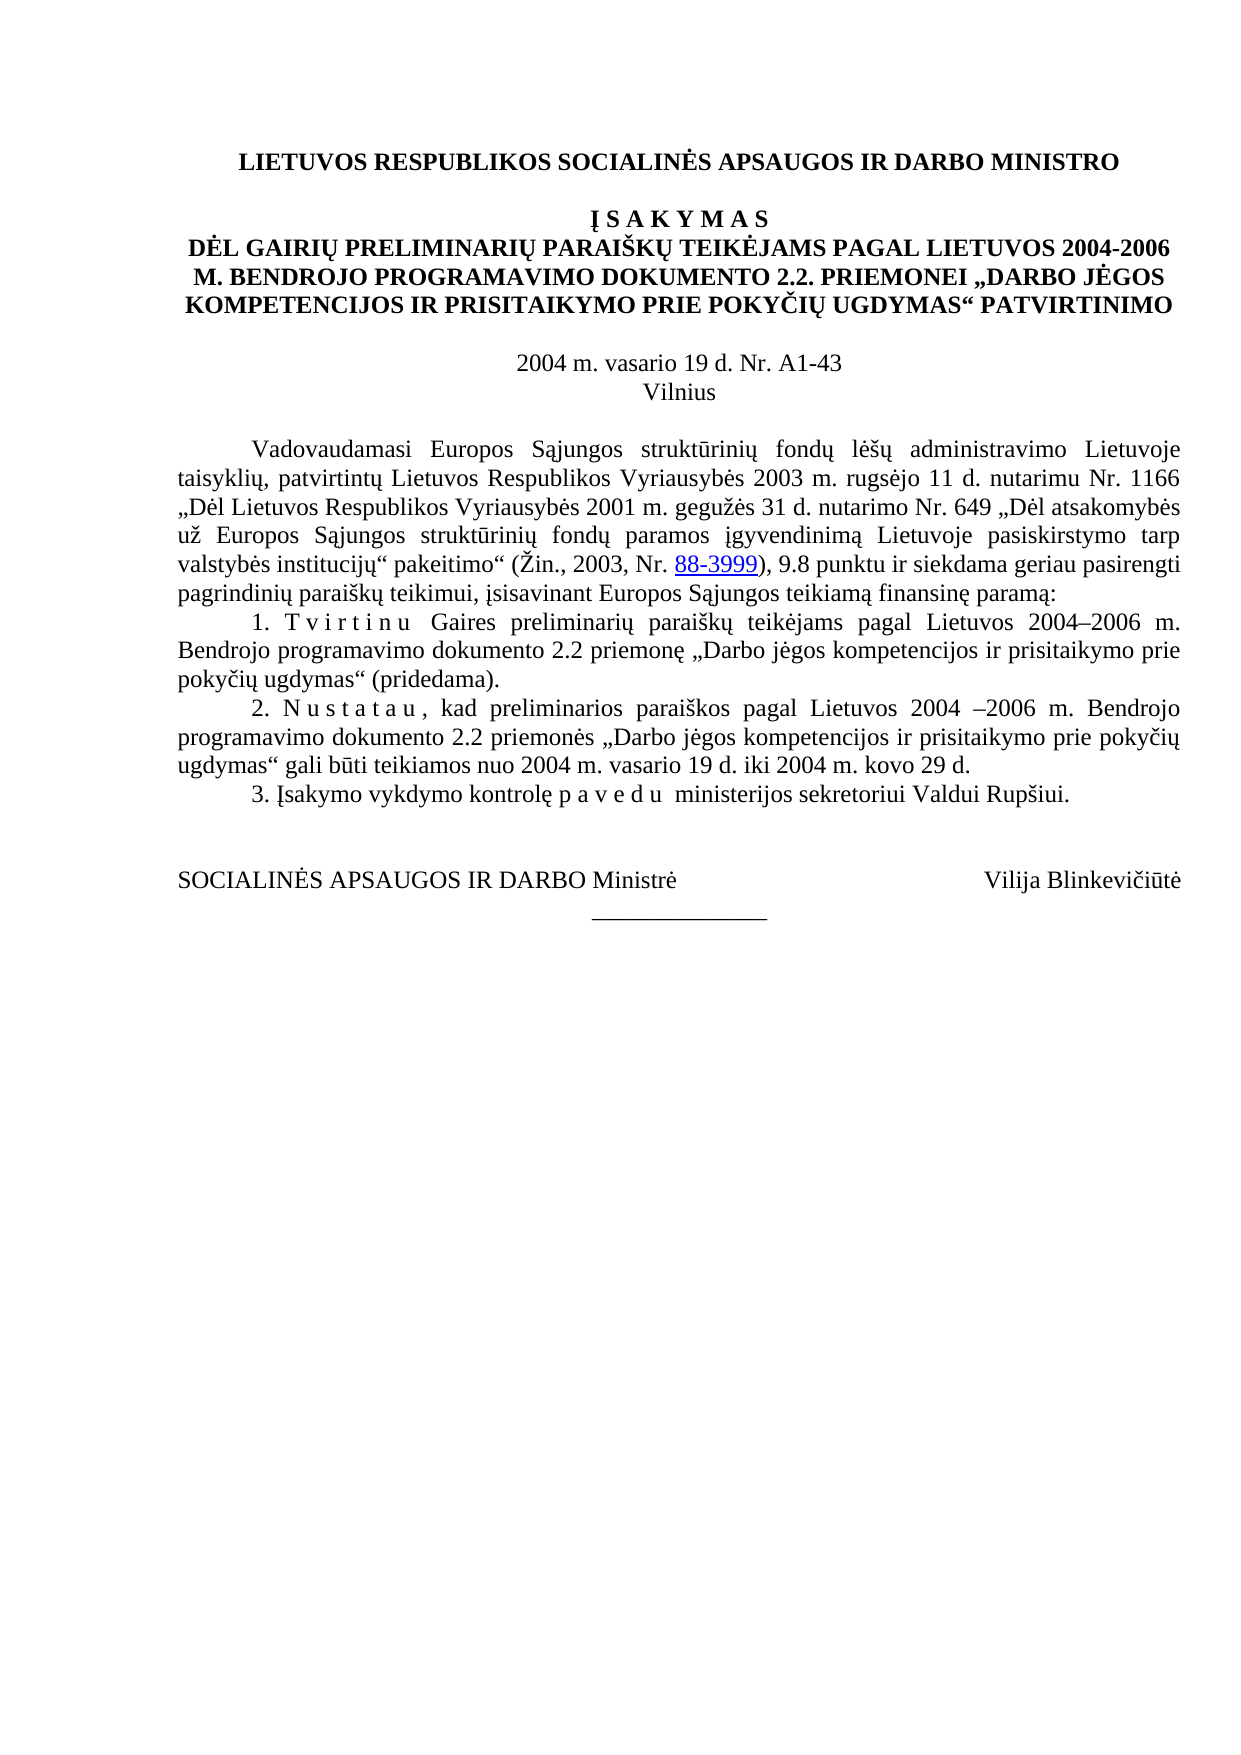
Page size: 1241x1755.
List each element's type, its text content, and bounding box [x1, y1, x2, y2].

text ______________ [177, 894, 1181, 923]
text 2004 m. vasario 19 d. Nr. A1-43 [177, 348, 1181, 377]
text SOCIALINĖS APSAUGOS IR DARBO Ministrė Vilija Blinkevičiūtė [177, 866, 1181, 894]
text Vadovaudamasi Europos Sąjungos struktūrinių fondų lėšų administravimo Lietuvoje taisyklių, patvirtintų Lietuvos Respublikos Vyriausybės 2003 m. rugsėjo 11 d. nutarimu Nr. 1166 „Dėl Lietuvos Respublikos Vyriausybės 2001 m. gegužės 31 d. nutarimo Nr. 649 „Dėl atsakomybės už Europos Sąjungos struktūrinių fondų paramos įgyvendinimą Lietuvoje pasiskirstymo tarp valstybės institucijų“ pakeitimo“ (Žin., 2003, Nr. 88-3999), 9.8 punktu ir siekdama geriau pasirengti pagrindinių paraiškų teikimui, įsisavinant Europos Sąjungos teikiamą finansinę paramą: [177, 434, 1181, 607]
text DĖL GAIRIŲ PRELIMINARIŲ PARAIŠKŲ TEIKĖJAMS PAGAL LIETUVOS 2004-2006 M. BENDROJO PROGRAMAVIMO DOKUMENTO 2.2. PRIEMONEI „DARBO JĖGOS KOMPETENCIJOS IR PRISITAIKYMO PRIE POKYČIŲ UGDYMAS“ PATVIRTINIMO [177, 233, 1181, 319]
text LIETUVOS RESPUBLIKOS SOCIALINĖS APSAUGOS IR DARBO MINISTRO [177, 147, 1181, 176]
text 2. Nustatau, kad preliminarios paraiškos pagal Lietuvos 2004 –2006 m. Bendrojo programavimo dokumento 2.2 priemonės „Darbo jėgos kompetencijos ir prisitaikymo prie pokyčių ugdymas“ gali būti teikiamos nuo 2004 m. vasario 19 d. iki 2004 m. kovo 29 d. [177, 693, 1181, 779]
text Į S A K Y M A S [177, 204, 1181, 233]
text 1. Tvirtinu Gaires preliminarių paraiškų teikėjams pagal Lietuvos 2004–2006 m. Bendrojo programavimo dokumento 2.2 priemonę „Darbo jėgos kompetencijos ir prisitaikymo prie pokyčių ugdymas“ (pridedama). [177, 607, 1181, 693]
text 3. Įsakymo vykdymo kontrolę pavedu ministerijos sekretoriui Valdui Rupšiui. [177, 779, 1181, 808]
text Vilnius [177, 377, 1181, 406]
